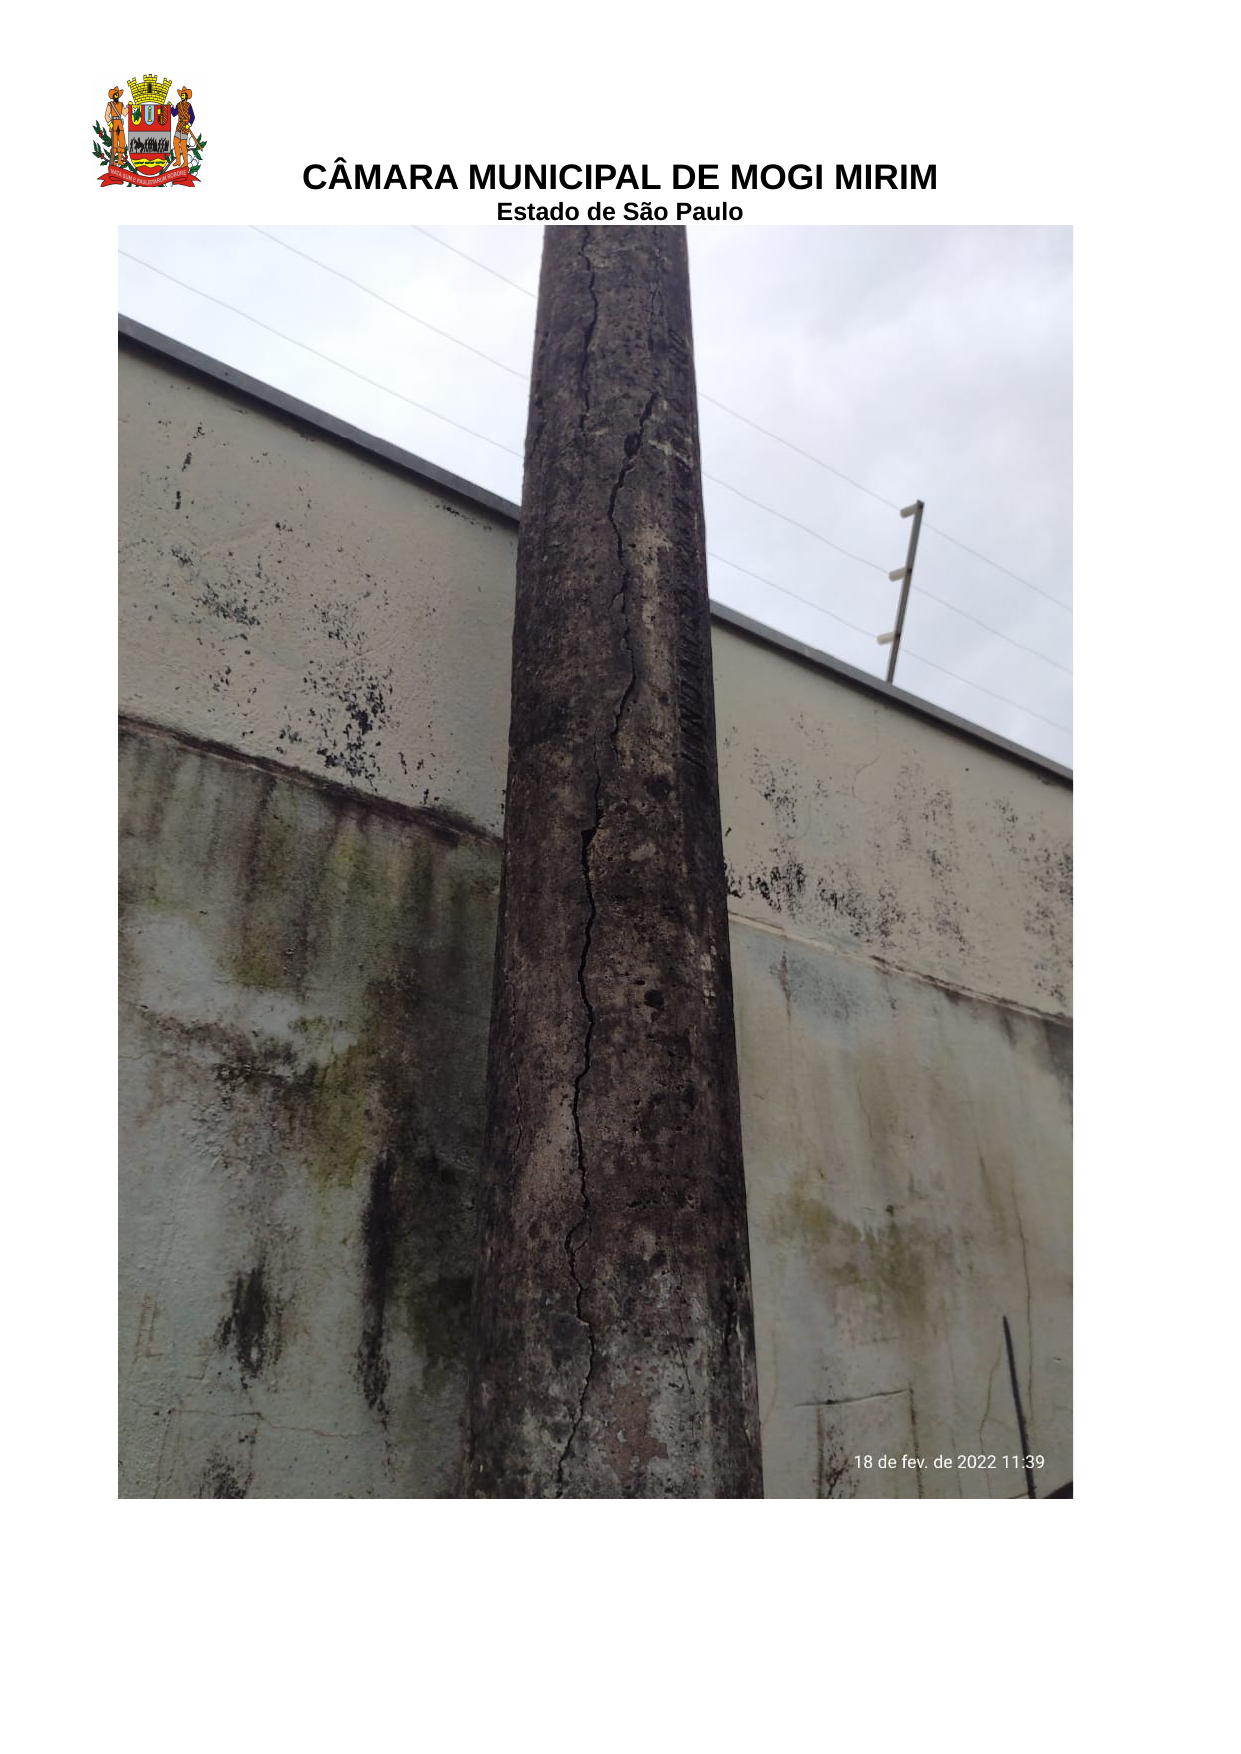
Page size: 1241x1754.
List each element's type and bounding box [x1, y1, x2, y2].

picture [118, 225, 1074, 1499]
picture [91, 74, 208, 187]
